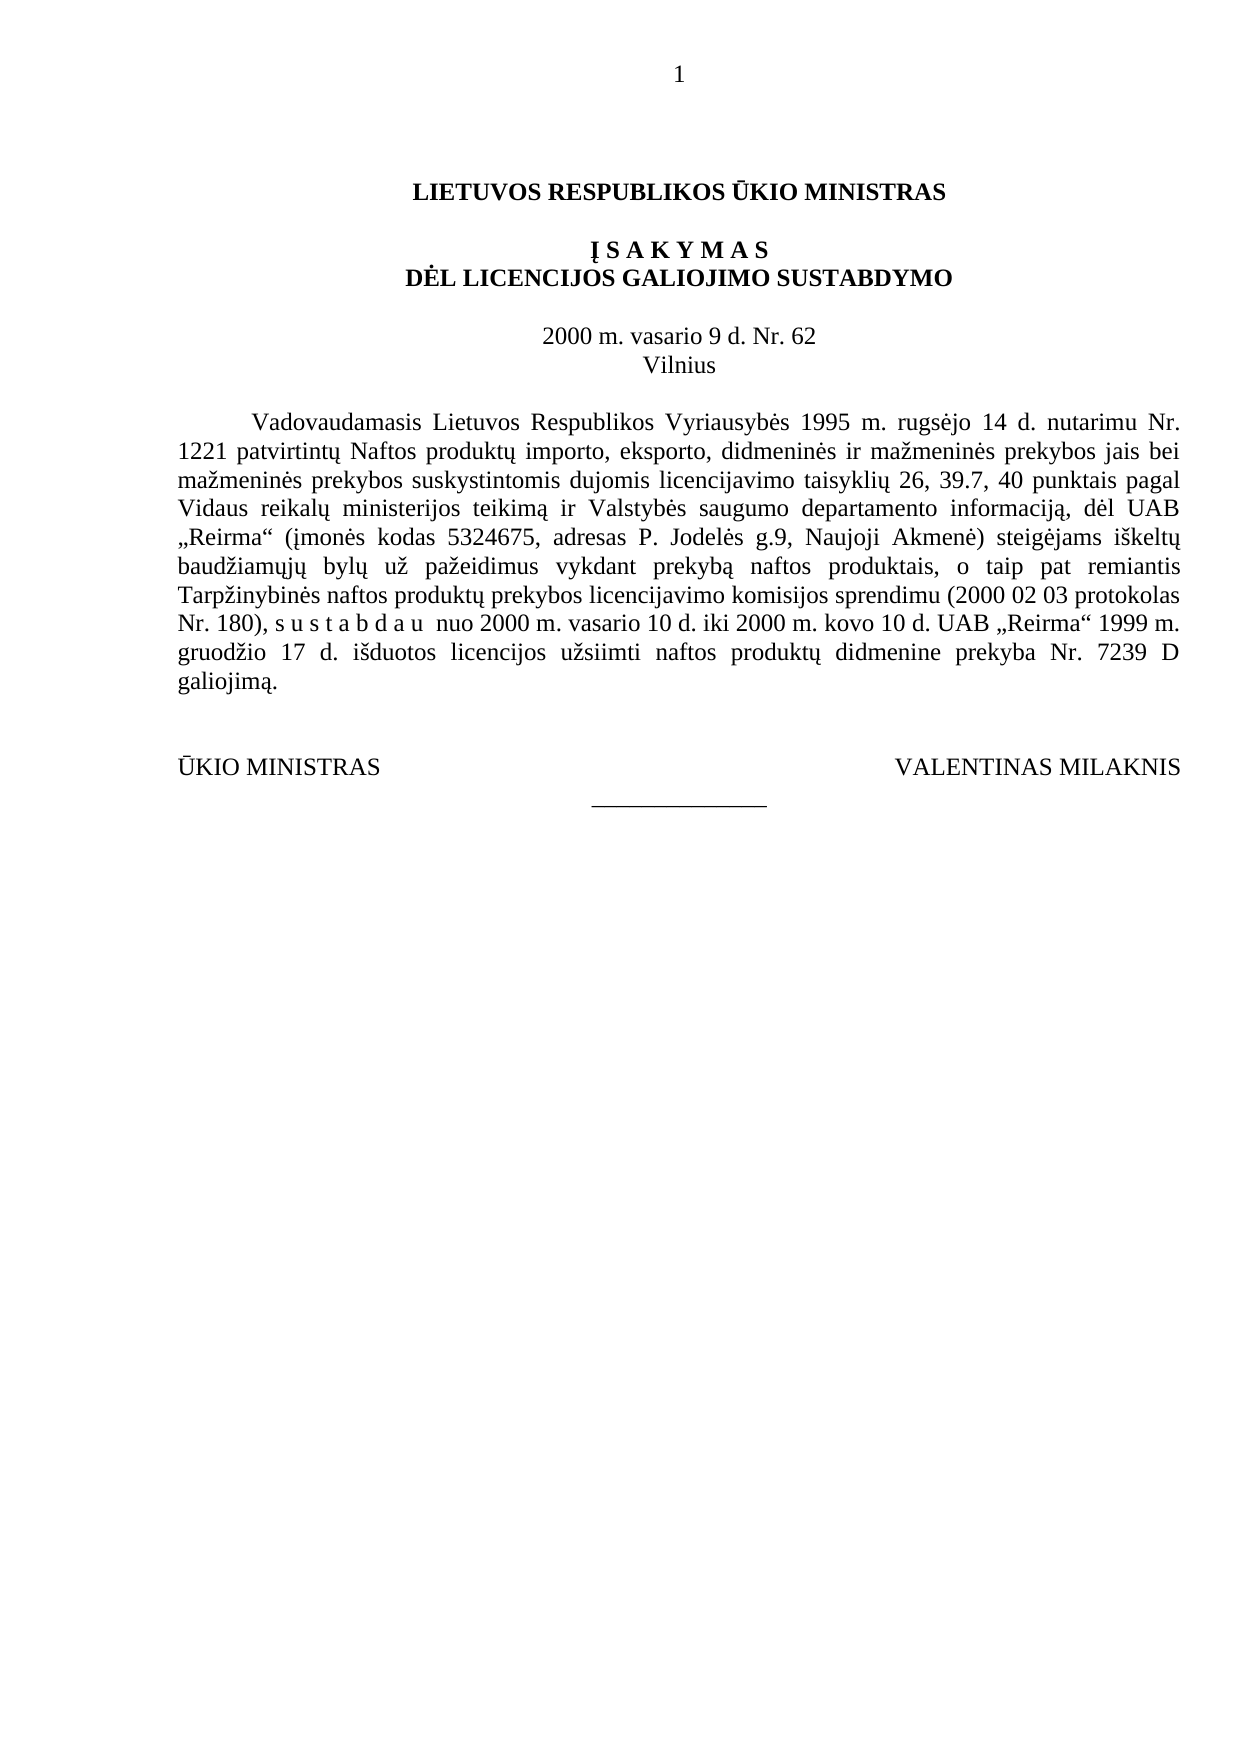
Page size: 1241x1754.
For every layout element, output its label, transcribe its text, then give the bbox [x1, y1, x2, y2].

text ______________ [177, 781, 1181, 810]
text LIETUVOS RESPUBLIKOS ŪKIO MINISTRAS [177, 177, 1181, 206]
text Į S A K Y M A S [177, 235, 1181, 263]
text Vadovaudamasis Lietuvos Respublikos Vyriausybės 1995 m. rugsėjo 14 d. nutarimu Nr. 1221 patvirtintų Naftos produktų importo, eksporto, didmeninės ir mažmeninės prekybos jais bei mažmeninės prekybos suskystintomis dujomis licencijavimo taisyklių 26, 39.7, 40 punktais pagal Vidaus reikalų ministerijos teikimą ir Valstybės saugumo departamento informaciją, dėl UAB „Reirma“ (įmonės kodas 5324675, adresas P. Jodelės g.9, Naujoji Akmenė) steigėjams iškeltų baudžiamųjų bylų už pažeidimus vykdant prekybą naftos produktais, o taip pat remiantis Tarpžinybinės naftos produktų prekybos licencijavimo komisijos sprendimu (2000 02 03 protokolas Nr. 180), sustabdau nuo 2000 m. vasario 10 d. iki 2000 m. kovo 10 d. UAB „Reirma“ 1999 m. gruodžio 17 d. išduotos licencijos užsiimti naftos produktų didmenine prekyba Nr. 7239 D galiojimą. [177, 407, 1181, 695]
text DĖL LICENCIJOS GALIOJIMO SUSTABDYMO [177, 263, 1181, 292]
text ŪKIO MINISTRAS VALENTINAS MILAKNIS [177, 752, 1181, 781]
text 2000 m. vasario 9 d. Nr. 62 [177, 321, 1181, 350]
text Vilnius [177, 350, 1181, 378]
